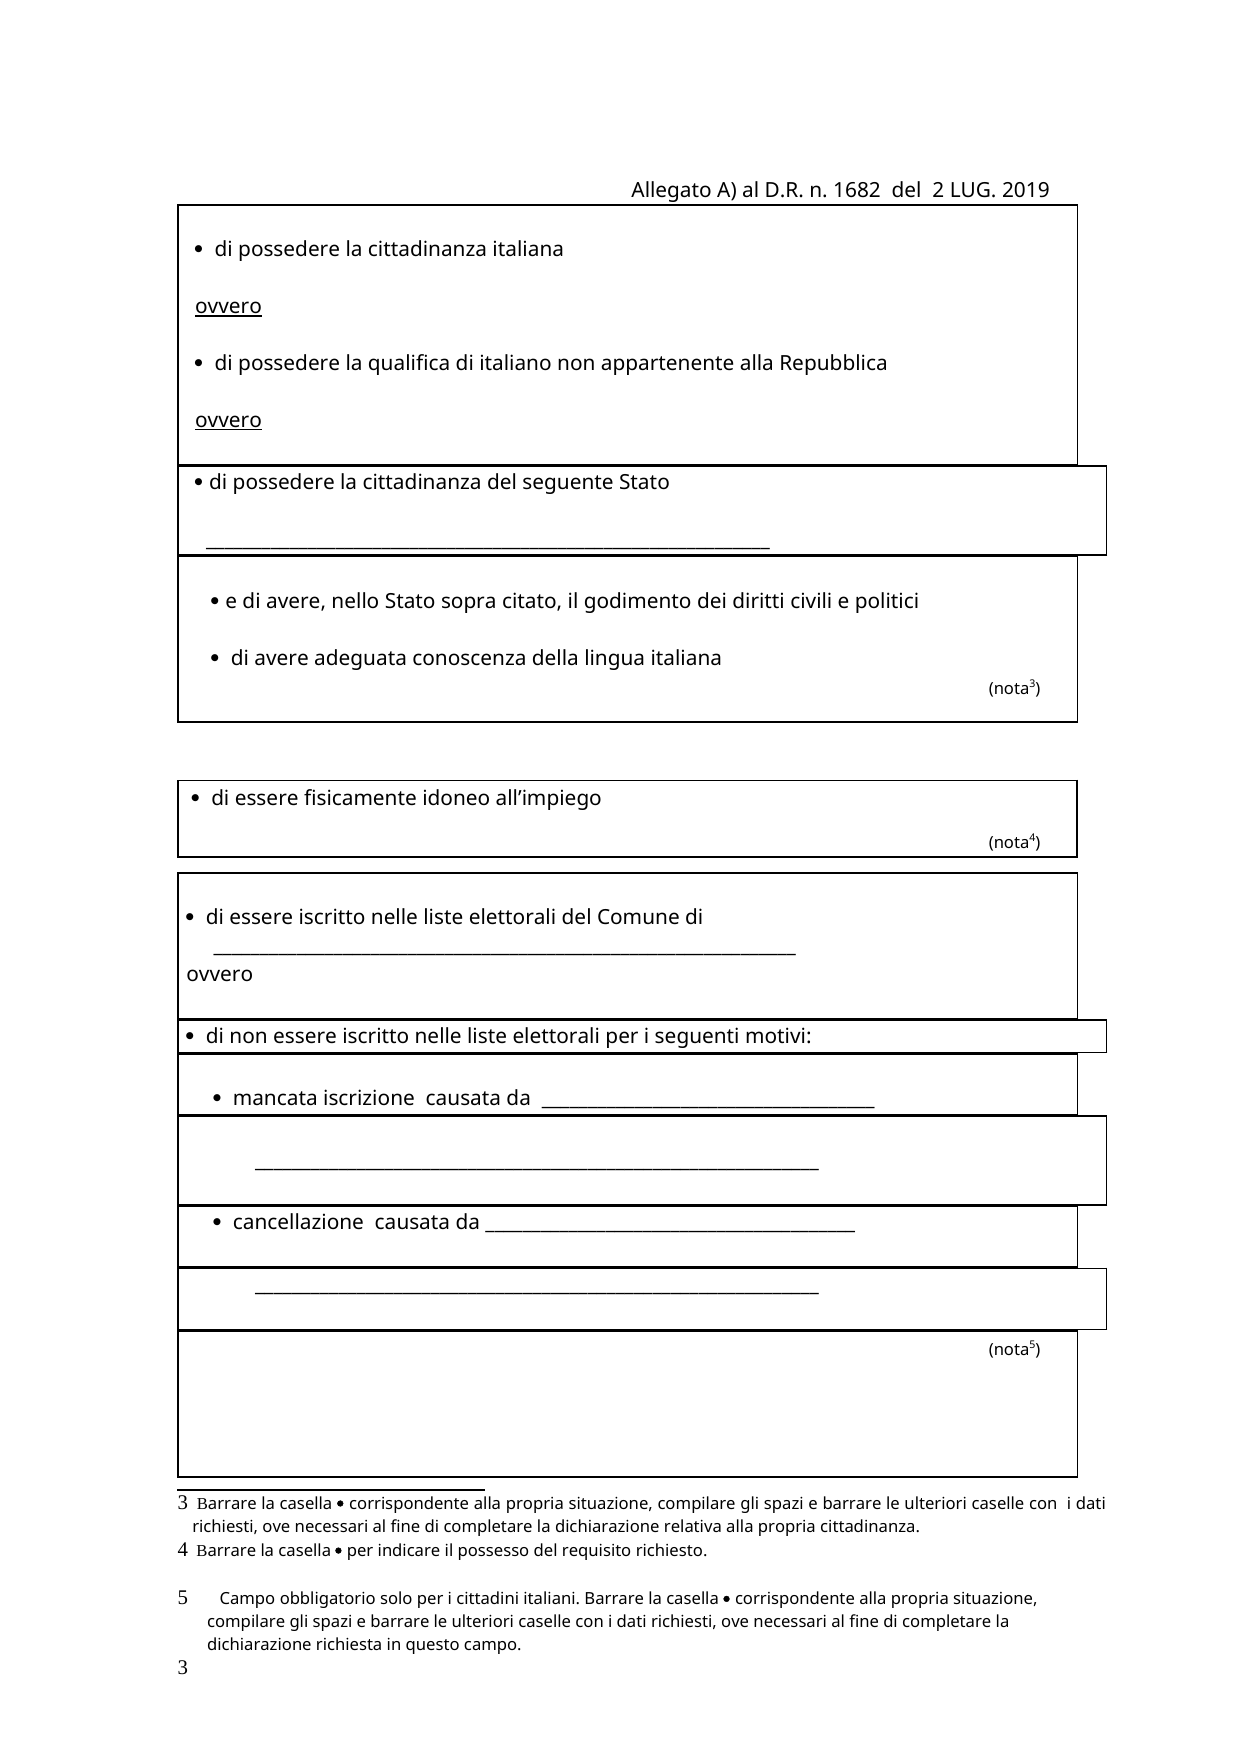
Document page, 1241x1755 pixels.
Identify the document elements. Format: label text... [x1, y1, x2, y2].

subtitle (nota) [179, 669, 1077, 721]
subtitle  di possedere la cittadinanza italiana [179, 232, 1077, 262]
subtitle  di avere adeguata conoscenza della lingua italiana [179, 641, 1077, 669]
subtitle  di essere iscritto nelle liste elettorali del Comune di [179, 900, 1077, 929]
subtitle ovvero [179, 957, 1077, 987]
subtitle ovvero [179, 289, 1077, 319]
text Barrare la casella  per indicare il possesso del requisito richiesto. [177, 1537, 1107, 1561]
subtitle _____________________________________________________________ [179, 522, 1106, 554]
subtitle _______________________________________________________________ [179, 929, 1077, 957]
subtitle _____________________________________________________________ [179, 1269, 1106, 1298]
subtitle Allegato A) al D.R. n. 1682 del 2 LUG. 2019 [251, 176, 1049, 204]
subtitle  e di avere, nello Stato sopra citato, il godimento dei diritti civili e politici [179, 584, 1077, 614]
text  di essere fisicamente idoneo all’impiego [179, 781, 1076, 812]
subtitle  di possedere la cittadinanza del seguente Stato [179, 467, 1106, 495]
subtitle  di possedere la qualifica di italiano non appartenente alla Repubblica [179, 346, 1077, 376]
subtitle  di non essere iscritto nelle liste elettorali per i seguenti motivi: [179, 1021, 1106, 1052]
text (nota) [179, 822, 1076, 856]
text (nota) [179, 1332, 1077, 1360]
subtitle  cancellazione causata da ________________________________________ [179, 1207, 1077, 1236]
subtitle _____________________________________________________________ [179, 1143, 1106, 1173]
subtitle  mancata iscrizione causata da ____________________________________ [179, 1081, 1077, 1114]
subtitle ovvero [179, 403, 1077, 433]
text Barrare la casella  corrispondente alla propria situazione, compilare gli spazi e barrare le ulteriori caselle con i dati richiesti, ove necessari al fine di completare la dichiarazione relativa alla propria cittadinanza. [177, 1490, 1107, 1537]
text Campo obbligatorio solo per i cittadini italiani. Barrare la casella  corrispondente alla propria situazione, compilare gli spazi e barrare le ulteriori caselle con i dati richiesti, ove necessari al fine di completare la dichiarazione richiesta in questo campo. [177, 1585, 1107, 1655]
